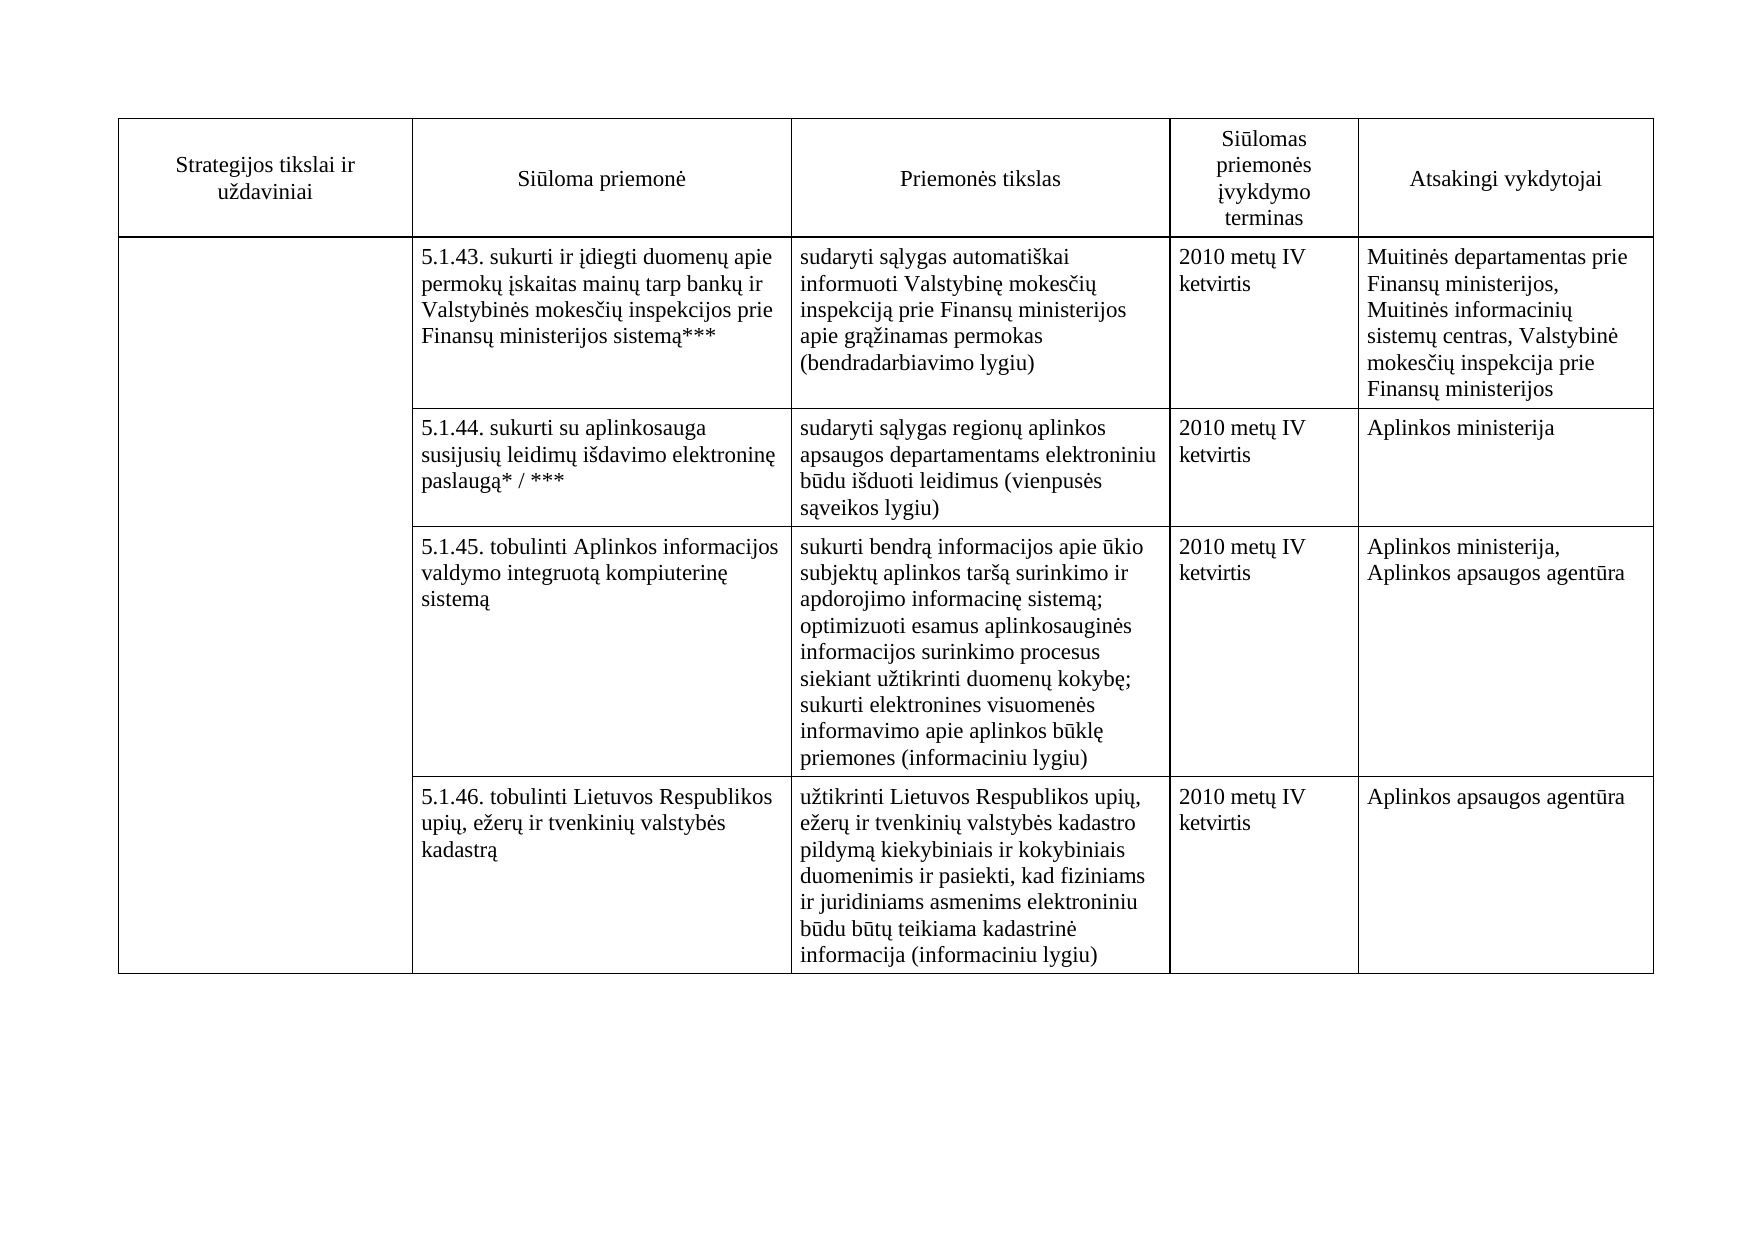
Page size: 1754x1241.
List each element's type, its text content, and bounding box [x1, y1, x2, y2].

table_cell [119, 238, 412, 973]
table_cell 5.1.43. sukurti ir įdiegti duomenų apie permokų įskaitas mainų tarp bankų ir Valstybinės mokesčių inspekcijos prie Finansų ministerijos sistemą*** [413, 238, 791, 407]
table_cell 2010 metų IV ketvirtis [1171, 527, 1358, 776]
table_cell Muitinės departamentas prie Finansų ministerijos, Muitinės informacinių sistemų centras, Valstybinė mokesčių inspekcija prie Finansų ministerijos [1359, 238, 1653, 407]
table_cell 5.1.44. sukurti su aplinkosauga susijusių leidimų išdavimo elektroninę paslaugą* / *** [413, 409, 791, 526]
table_cell 2010 metų IV ketvirtis [1171, 238, 1358, 407]
table_cell 2010 metų IV ketvirtis [1171, 777, 1358, 973]
table_cell Aplinkos apsaugos agentūra [1359, 777, 1653, 973]
table_header Strategijos tikslai ir uždaviniai [119, 119, 412, 236]
table_header Siūloma priemonė [413, 119, 791, 236]
table_cell Aplinkos ministerija, Aplinkos apsaugos agentūra [1359, 527, 1653, 776]
table_header Priemonės tikslas [792, 119, 1169, 236]
table_header Siūlomas priemonės įvykdymo terminas [1171, 119, 1358, 236]
table_cell 2010 metų IV ketvirtis [1171, 409, 1358, 526]
table_cell užtikrinti Lietuvos Respublikos upių, ežerų ir tvenkinių valstybės kadastro pildymą kiekybiniais ir kokybiniais duomenimis ir pasiekti, kad fiziniams ir juridiniams asmenims elektroniniu būdu būtų teikiama kadastrinė informacija (informaciniu lygiu) [792, 777, 1169, 973]
table_cell sukurti bendrą informacijos apie ūkio subjektų aplinkos taršą surinkimo ir apdorojimo informacinę sistemą; optimizuoti esamus aplinkosauginės informacijos surinkimo procesus siekiant užtikrinti duomenų kokybę; sukurti elektronines visuomenės informavimo apie aplinkos būklę priemones (informaciniu lygiu) [792, 527, 1169, 776]
table_cell Aplinkos ministerija [1359, 409, 1653, 526]
table_cell sudaryti sąlygas automatiškai informuoti Valstybinę mokesčių inspekciją prie Finansų ministerijos apie grąžinamas permokas (bendradarbiavimo lygiu) [792, 238, 1169, 407]
table_cell 5.1.46. tobulinti Lietuvos Respublikos upių, ežerų ir tvenkinių valstybės kadastrą [413, 777, 791, 973]
table_cell 5.1.45. tobulinti Aplinkos informacijos valdymo integruotą kompiuterinę sistemą [413, 527, 791, 776]
table_header Atsakingi vykdytojai [1359, 119, 1653, 236]
table_cell sudaryti sąlygas regionų aplinkos apsaugos departamentams elektroniniu būdu išduoti leidimus (vienpusės sąveikos lygiu) [792, 409, 1169, 526]
